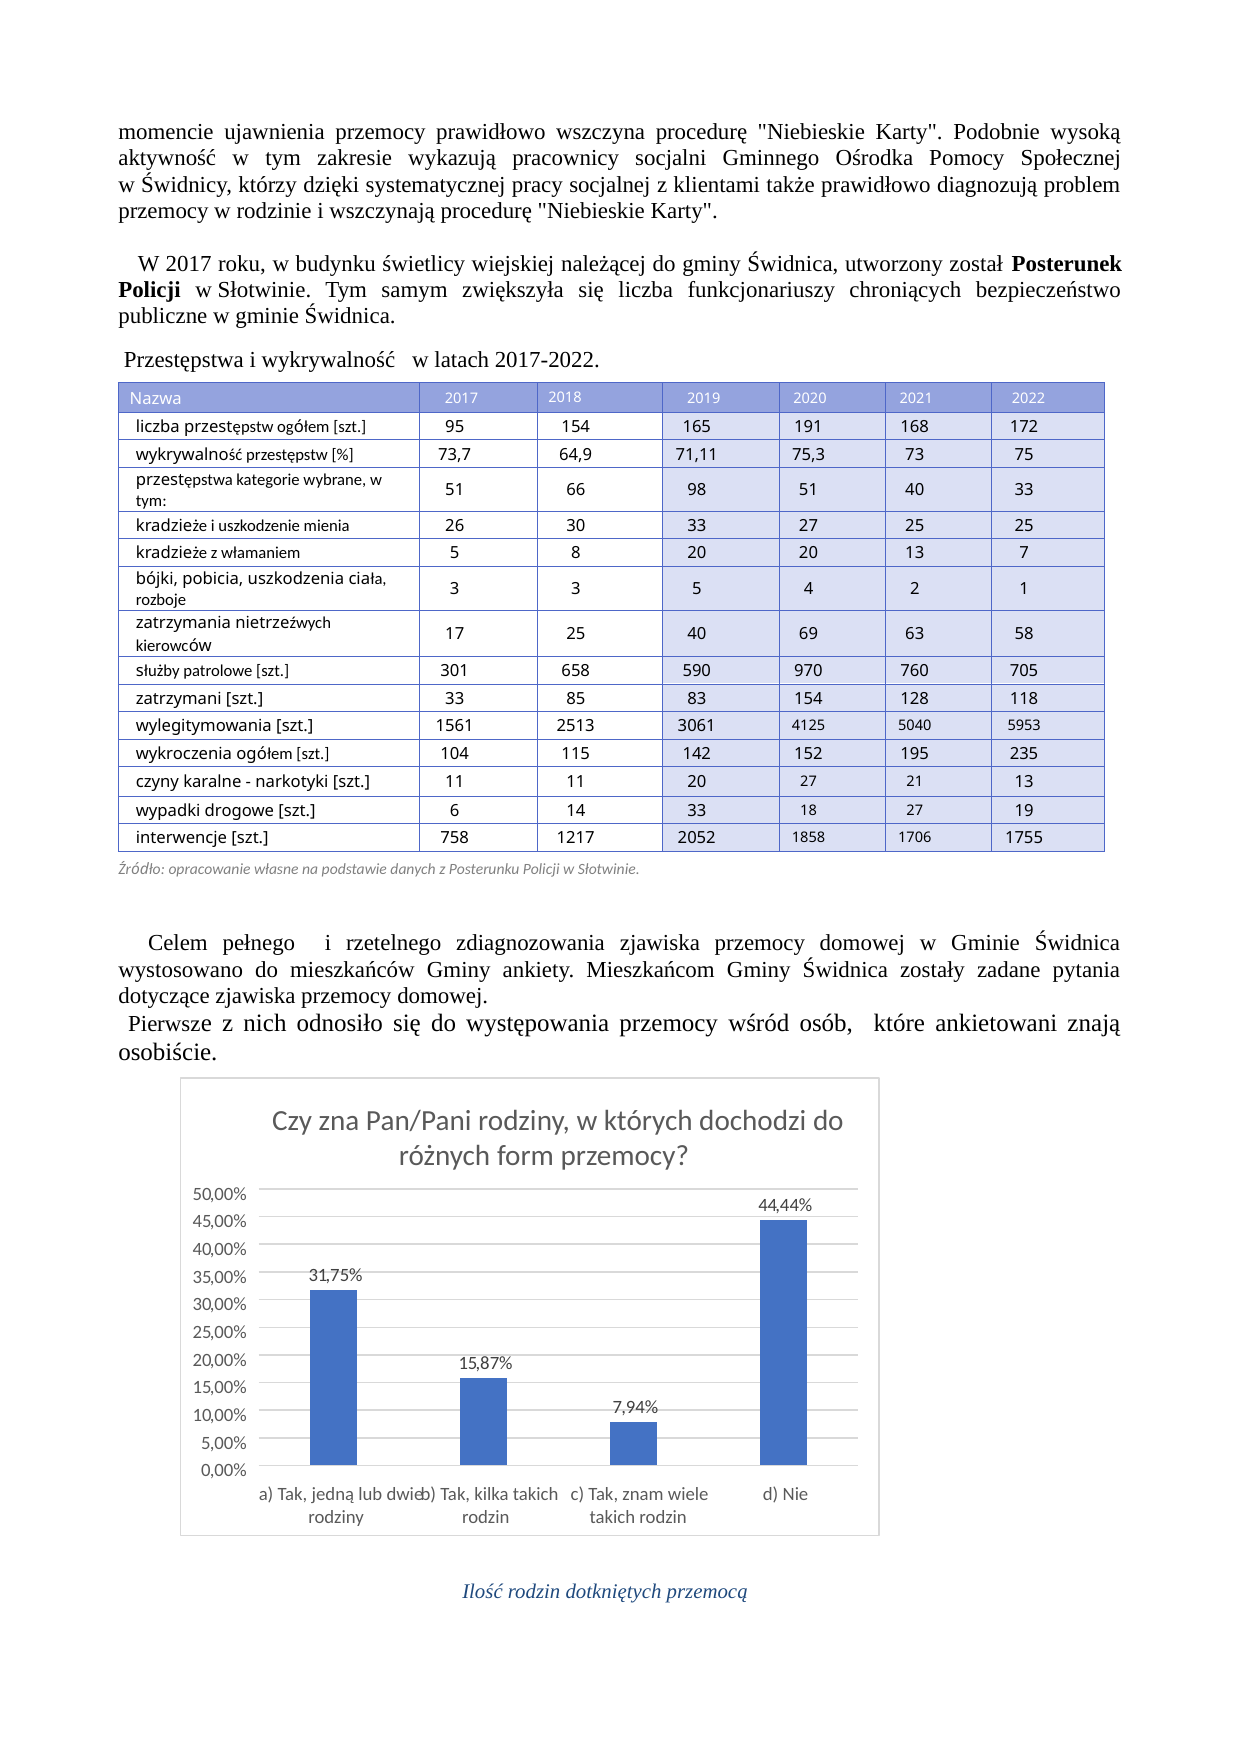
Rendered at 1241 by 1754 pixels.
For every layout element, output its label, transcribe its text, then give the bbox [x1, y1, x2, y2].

table_cell służby patrolowe [szt.] [119, 657, 419, 683]
table_cell 1 [992, 567, 1104, 610]
table_cell 30 [538, 512, 662, 538]
table_cell 195 [886, 740, 991, 766]
table_cell 18 [780, 797, 885, 823]
table_cell 17 [420, 611, 537, 656]
table_cell 98 [663, 468, 779, 511]
table_cell bójki, pobicia, uszkodzenia ciała, rozboje [119, 567, 419, 610]
table_cell 154 [538, 413, 662, 439]
table_cell 26 [420, 512, 537, 538]
table_cell 58 [992, 611, 1104, 656]
table_cell 66 [538, 468, 662, 511]
table_cell 758 [420, 824, 537, 851]
table_cell 1755 [992, 824, 1104, 851]
table_cell wypadki drogowe [szt.] [119, 797, 419, 823]
table_cell 14 [538, 797, 662, 823]
table_cell 154 [780, 685, 885, 711]
table_header 2018 [538, 383, 662, 412]
table_cell 95 [420, 413, 537, 439]
table_cell 21 [886, 767, 991, 796]
table_cell 5953 [992, 712, 1104, 739]
table_cell przestępstwa kategorie wybrane, w tym: [119, 468, 419, 511]
text Celem pełnego i rzetelnego zdiagnozowania zjawiska przemocy domowej w Gminie Świdnica wystosowano do mieszkańców Gminy ankiety. Mieszkańcom Gminy Świdnica zostały zadane pytania dotyczące zjawiska przemocy domowej. [118, 929, 1122, 1008]
table_cell 7 [992, 539, 1104, 566]
text W 2017 roku, w budynku świetlicy wiejskiej należącej do gminy Świdnica, utworzony został Posterunek Policji w Słotwinie. Tym samym zwiększyła się liczba funkcjonariuszy chroniących bezpieczeństwo publiczne w gminie Świdnica. [118, 250, 1122, 329]
table_cell 51 [420, 468, 537, 511]
table_cell 115 [538, 740, 662, 766]
table_cell 3061 [663, 712, 779, 739]
table_cell 20 [663, 539, 779, 566]
table_cell czyny karalne - narkotyki [szt.] [119, 767, 419, 796]
table_cell 172 [992, 413, 1104, 439]
table_cell 40 [663, 611, 779, 656]
table_cell 13 [992, 767, 1104, 796]
table_cell 40 [886, 468, 991, 511]
table_cell 191 [780, 413, 885, 439]
table_cell liczba przestępstw ogółem [szt.] [119, 413, 419, 439]
table_cell 33 [663, 512, 779, 538]
table_cell 1217 [538, 824, 662, 851]
table_cell 760 [886, 657, 991, 683]
table_cell zatrzymania nietrzeźwych kierowców [119, 611, 419, 656]
table_cell 128 [886, 685, 991, 711]
table_cell 13 [886, 539, 991, 566]
table_cell 970 [780, 657, 885, 683]
table_cell 1561 [420, 712, 537, 739]
table_cell 33 [663, 797, 779, 823]
table_cell 11 [538, 767, 662, 796]
text Pierwsze z nich odnosiło się do występowania przemocy wśród osób, które ankietowani znają osobiście. [118, 1008, 1122, 1066]
table_cell 3 [420, 567, 537, 610]
table_cell wykroczenia ogółem [szt.] [119, 740, 419, 766]
text Ilość rodzin dotkniętych przemocą [118, 1579, 1094, 1603]
table_cell 83 [663, 685, 779, 711]
table_cell 165 [663, 413, 779, 439]
table_cell 73,7 [420, 440, 537, 467]
table_cell wykrywalność przestępstw [%] [119, 440, 419, 467]
table_cell 19 [992, 797, 1104, 823]
table_cell interwencje [szt.] [119, 824, 419, 851]
table_cell 75 [992, 440, 1104, 467]
table_cell 27 [780, 512, 885, 538]
table_cell 2052 [663, 824, 779, 851]
table_cell 20 [780, 539, 885, 566]
table_cell 33 [992, 468, 1104, 511]
table_cell 11 [420, 767, 537, 796]
table_cell 25 [538, 611, 662, 656]
table_header 2022 [992, 383, 1104, 412]
table_cell 51 [780, 468, 885, 511]
table_cell 25 [886, 512, 991, 538]
table_cell 2 [886, 567, 991, 610]
table_cell 63 [886, 611, 991, 656]
table_cell 1858 [780, 824, 885, 851]
table_cell 6 [420, 797, 537, 823]
table_cell 85 [538, 685, 662, 711]
table_cell 104 [420, 740, 537, 766]
table_cell 5040 [886, 712, 991, 739]
table_header 2019 [663, 383, 779, 412]
table_cell 69 [780, 611, 885, 656]
table_cell 20 [663, 767, 779, 796]
table_cell 73 [886, 440, 991, 467]
table_cell 152 [780, 740, 885, 766]
table_header 2017 [420, 383, 537, 412]
table_cell 142 [663, 740, 779, 766]
table_cell 2513 [538, 712, 662, 739]
table_cell 64,9 [538, 440, 662, 467]
table_cell 301 [420, 657, 537, 683]
table_cell 4 [780, 567, 885, 610]
table_cell zatrzymani [szt.] [119, 685, 419, 711]
table_cell 71,11 [663, 440, 779, 467]
table_cell 705 [992, 657, 1104, 683]
table_header 2021 [886, 383, 991, 412]
table_cell 658 [538, 657, 662, 683]
text momencie ujawnienia przemocy prawidłowo wszczyna procedurę "Niebieskie Karty". Podobnie wysoką aktywność w tym zakresie wykazują pracownicy socjalni Gminnego Ośrodka Pomocy Społecznej w Świdnicy, którzy dzięki systematycznej pracy socjalnej z klientami także prawidłowo diagnozują problem przemocy w rodzinie i wszczynają procedurę "Niebieskie Karty". [118, 118, 1122, 223]
table_cell 1706 [886, 824, 991, 851]
table_cell 168 [886, 413, 991, 439]
table_cell 118 [992, 685, 1104, 711]
table_cell 5 [663, 567, 779, 610]
table_cell 27 [886, 797, 991, 823]
text Źródło: opracowanie własne na podstawie danych z Posterunku Policji w Słotwinie. [118, 858, 1122, 879]
table_cell 27 [780, 767, 885, 796]
table_cell 235 [992, 740, 1104, 766]
table_cell 8 [538, 539, 662, 566]
table_header Nazwa [119, 383, 419, 412]
table_cell 4125 [780, 712, 885, 739]
table_cell wylegitymowania [szt.] [119, 712, 419, 739]
table_cell 33 [420, 685, 537, 711]
table_cell kradzieże i uszkodzenie mienia [119, 512, 419, 538]
table_cell 590 [663, 657, 779, 683]
table_header 2020 [780, 383, 885, 412]
table_cell 5 [420, 539, 537, 566]
table_cell 75,3 [780, 440, 885, 467]
table_cell 25 [992, 512, 1104, 538]
table_cell kradzieże z włamaniem [119, 539, 419, 566]
text Przestępstwa i wykrywalność w latach 2017-2022. [118, 346, 1122, 372]
table_cell 3 [538, 567, 662, 610]
